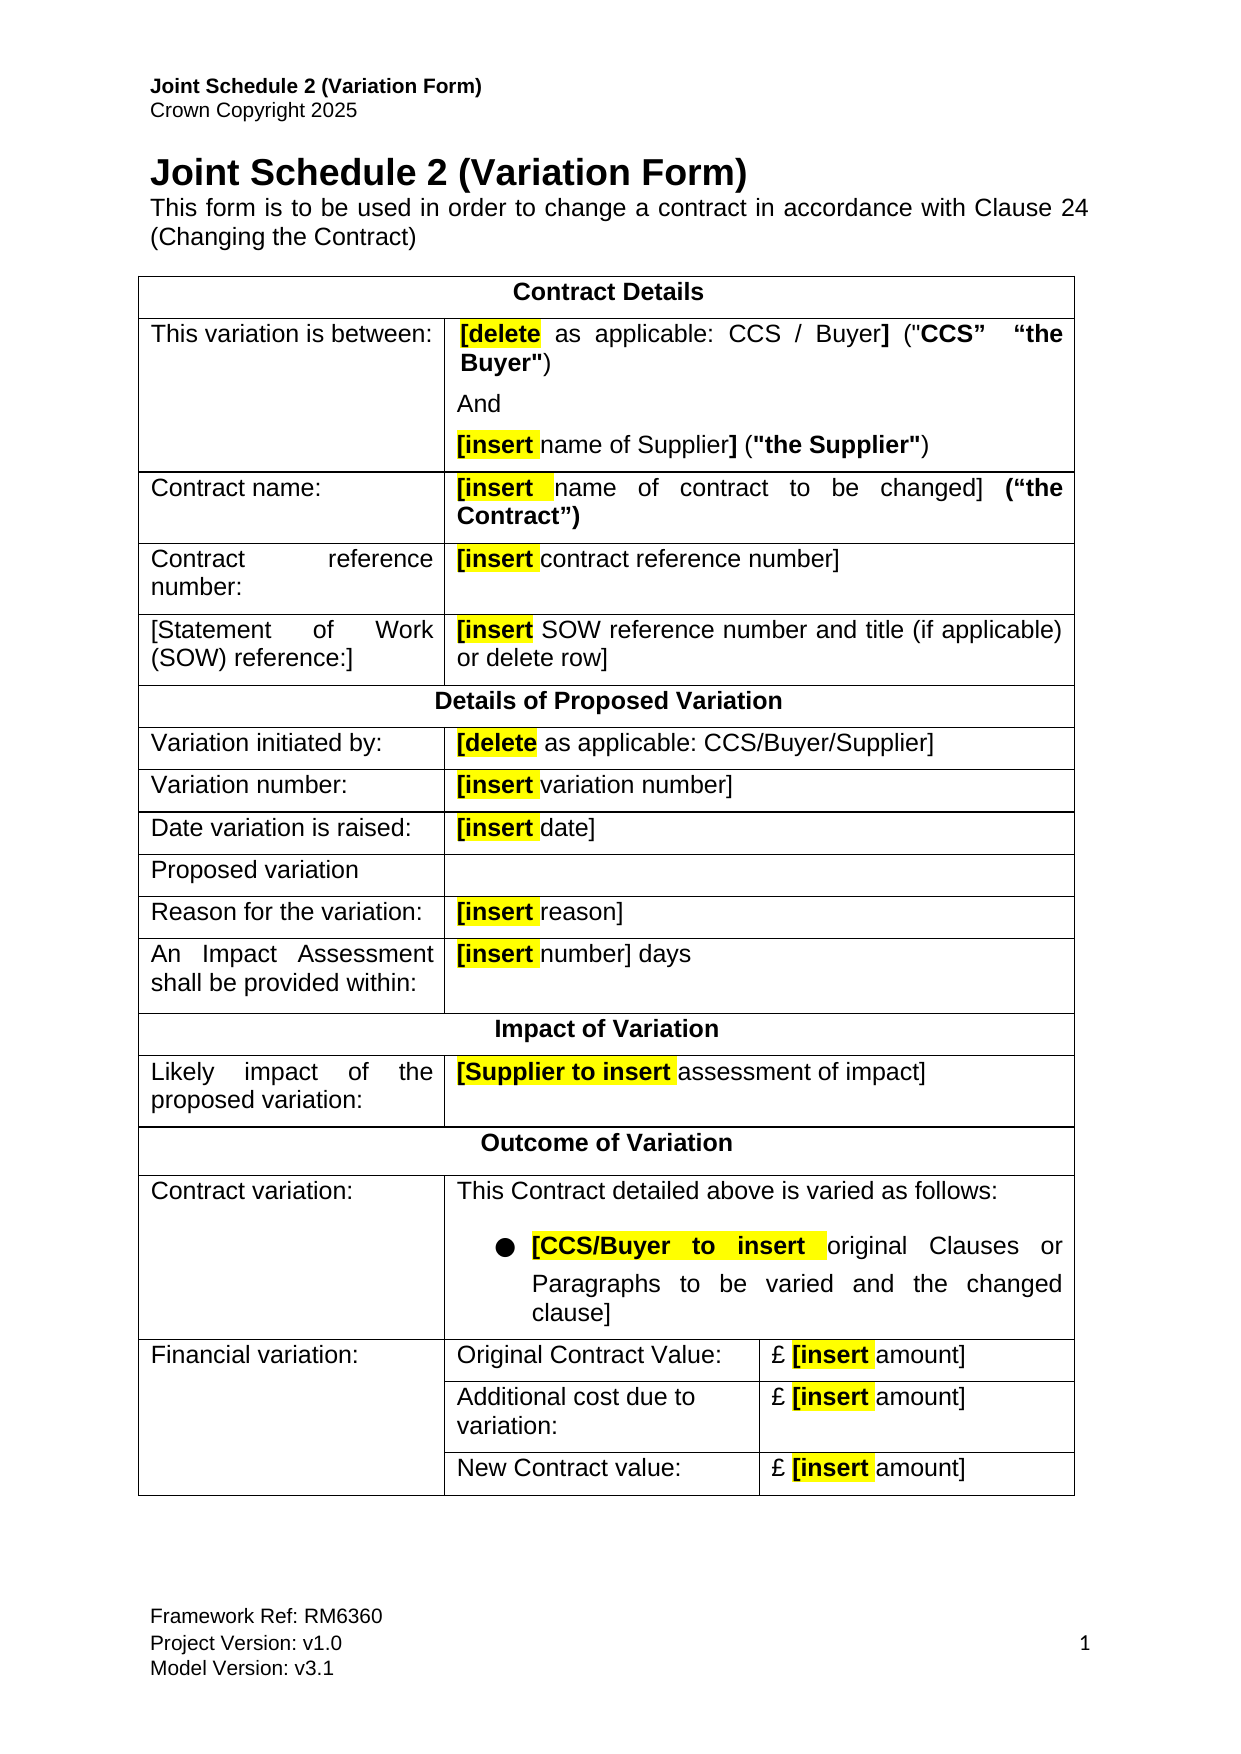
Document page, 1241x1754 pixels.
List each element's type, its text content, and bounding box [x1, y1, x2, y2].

table_cell Financial variation: [139, 1340, 444, 1494]
table_cell [insert contract reference number] [445, 544, 1074, 613]
table_cell Impact of Variation [139, 1014, 1074, 1055]
table_cell [445, 855, 1074, 896]
table_cell This Contract detailed above is varied as follows: [CCS/Buyer to insert original Clauses or Paragraphs to be varied and the changed clause] [445, 1176, 1074, 1339]
subtitle Joint Schedule 2 (Variation Form) [150, 150, 1090, 193]
table_cell £ [insert amount] [760, 1453, 1074, 1494]
table_cell [insert SOW reference number and title (if applicable) or delete row] [445, 615, 1074, 684]
table_cell [insert number] days [445, 939, 1074, 1013]
table_cell Contract name: [139, 473, 444, 542]
table_cell [delete as applicable: CCS/Buyer/Supplier] [445, 728, 1074, 769]
table_cell [insert name of contract to be changed] (“the Contract”) [445, 473, 1074, 542]
table_cell An Impact Assessment shall be provided within: [139, 939, 444, 1013]
table_cell [insert variation number] [445, 770, 1074, 811]
table_cell Outcome of Variation [139, 1128, 1074, 1175]
table_cell Date variation is raised: [139, 813, 444, 854]
table_cell Reason for the variation: [139, 897, 444, 938]
table_cell This variation is between: [139, 319, 444, 471]
table_cell Variation initiated by: [139, 728, 444, 769]
table_cell Variation number: [139, 770, 444, 811]
table_cell [Supplier to insert assessment of impact] [445, 1056, 1074, 1126]
table_cell [insert date] [445, 813, 1074, 854]
table_cell [insert reason] [445, 897, 1074, 938]
table_cell [Statement of Work (SOW) reference:] [139, 615, 444, 684]
table_cell Contract reference number: [139, 544, 444, 613]
table_cell Proposed variation [139, 855, 444, 896]
table_cell New Contract value: [445, 1453, 759, 1494]
table_header Contract Details [139, 277, 1074, 318]
table_cell Likely impact of the proposed variation: [139, 1056, 444, 1126]
table_cell £ [insert amount] [760, 1382, 1074, 1452]
table_cell Contract variation: [139, 1176, 444, 1339]
text This form is to be used in order to change a contract in accordance with Clause 24 (Changing the Contract) [150, 193, 1090, 251]
table_cell £ [insert amount] [760, 1340, 1074, 1381]
table_cell [delete as applicable: CCS / Buyer] ("CCS” “the Buyer") And [insert name of Supplier] ("the Supplier") [445, 319, 1074, 471]
table_cell Additional cost due to variation: [445, 1382, 759, 1452]
table_cell Details of Proposed Variation [139, 686, 1074, 727]
table_cell Original Contract Value: [445, 1340, 759, 1381]
